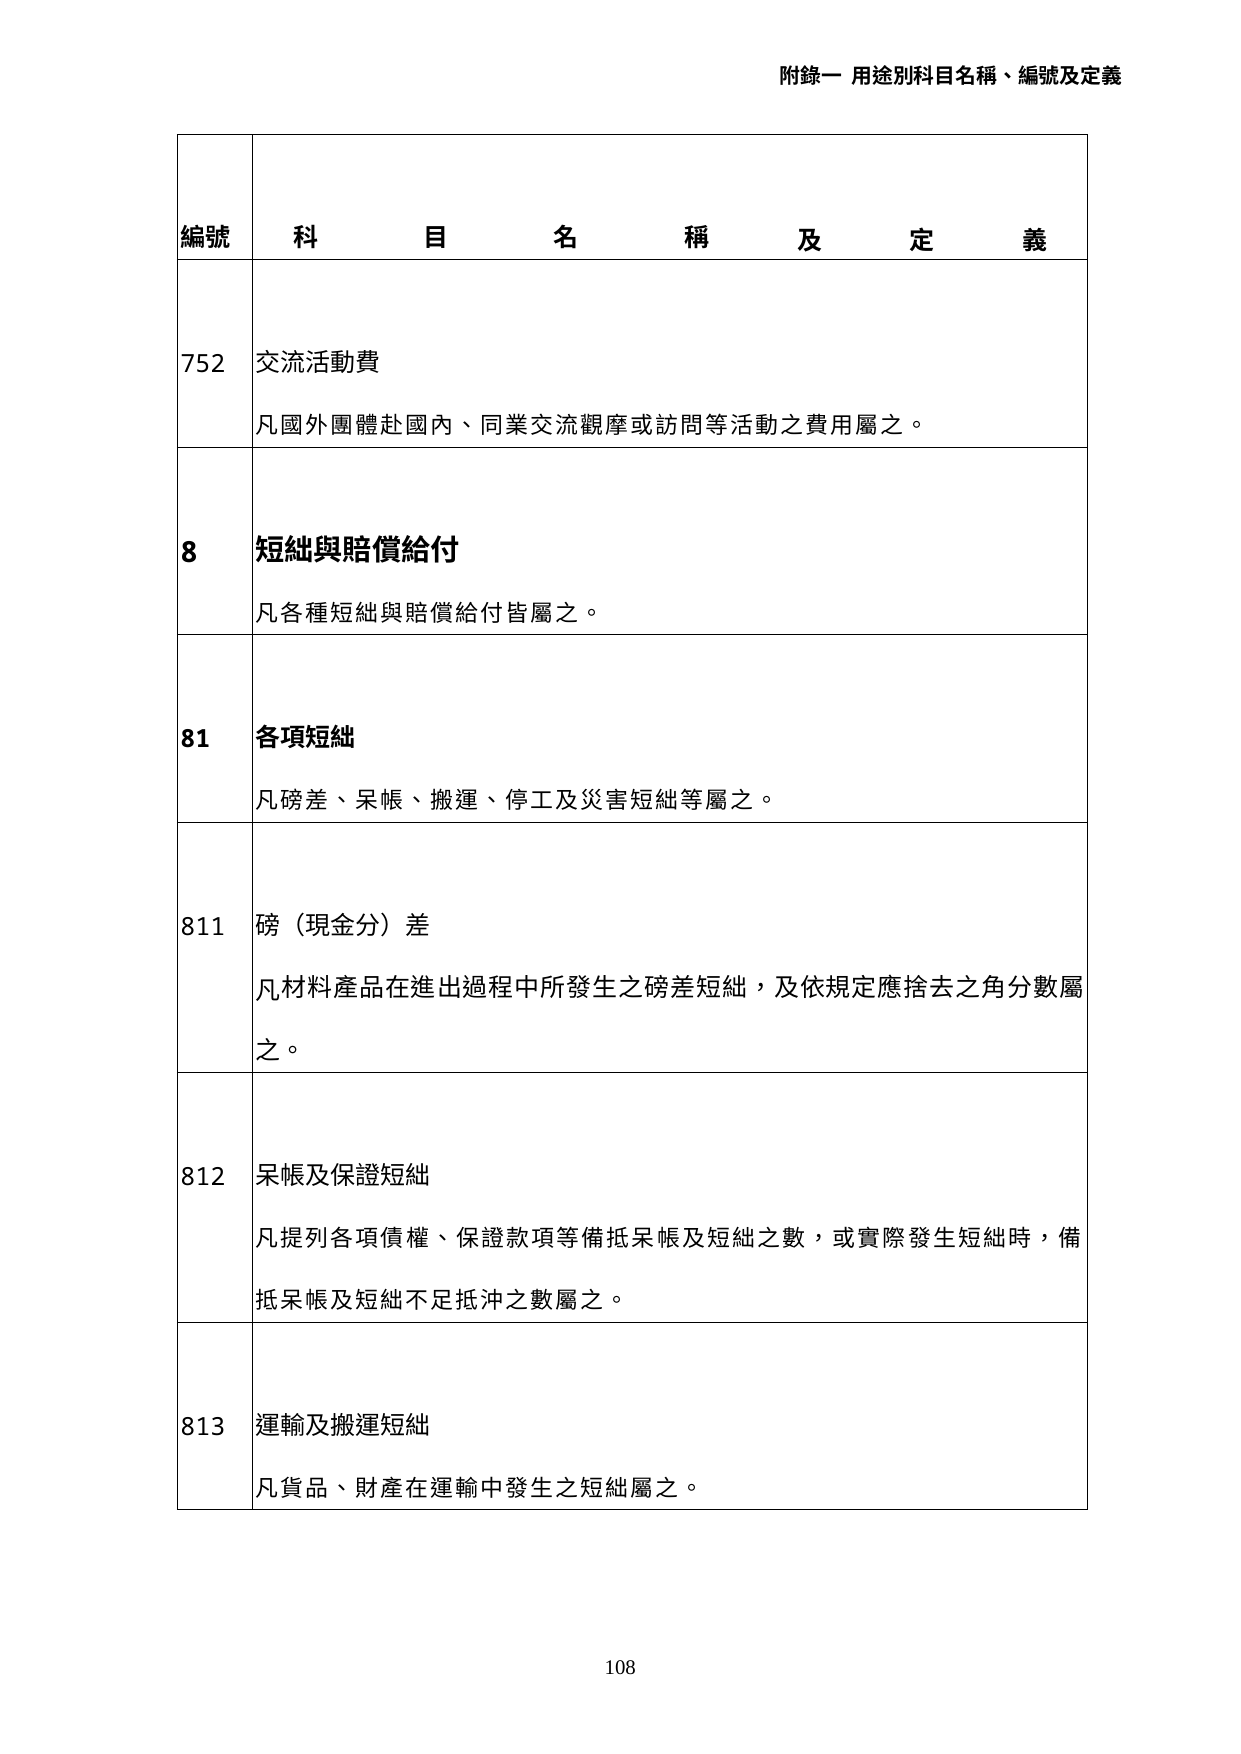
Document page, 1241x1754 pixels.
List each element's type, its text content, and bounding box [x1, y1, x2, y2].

table_cell 81 [178, 635, 252, 822]
table_cell 812 [178, 1073, 252, 1322]
table_cell 呆帳及保證短絀 凡提列各項債權、保證款項等備抵呆帳及短絀之數，或實際發生短絀時，備抵呆帳及短絀不足抵沖之數屬之。 [253, 1073, 1087, 1322]
table_cell 752 [178, 260, 252, 447]
table_header 編號 [178, 135, 252, 259]
table_cell 磅（現金分）差 凡材料產品在進出過程中所發生之磅差短絀，及依規定應捨去之角分數屬之。 [253, 823, 1087, 1072]
table_cell 811 [178, 823, 252, 1072]
table_header 科 目 名 稱 及 定 義 [253, 135, 1087, 259]
table_cell 短絀與賠償給付 凡各種短絀與賠償給付皆屬之。 [253, 448, 1087, 634]
table_cell 交流活動費 凡國外團體赴國內、同業交流觀摩或訪問等活動之費用屬之。 [253, 260, 1087, 447]
table_cell 813 [178, 1323, 252, 1509]
table_cell 8 [178, 448, 252, 634]
table_cell 各項短絀 凡磅差、呆帳、搬運、停工及災害短絀等屬之。 [253, 635, 1087, 822]
table_cell 運輸及搬運短絀 凡貨品、財產在運輸中發生之短絀屬之。 [253, 1323, 1087, 1509]
